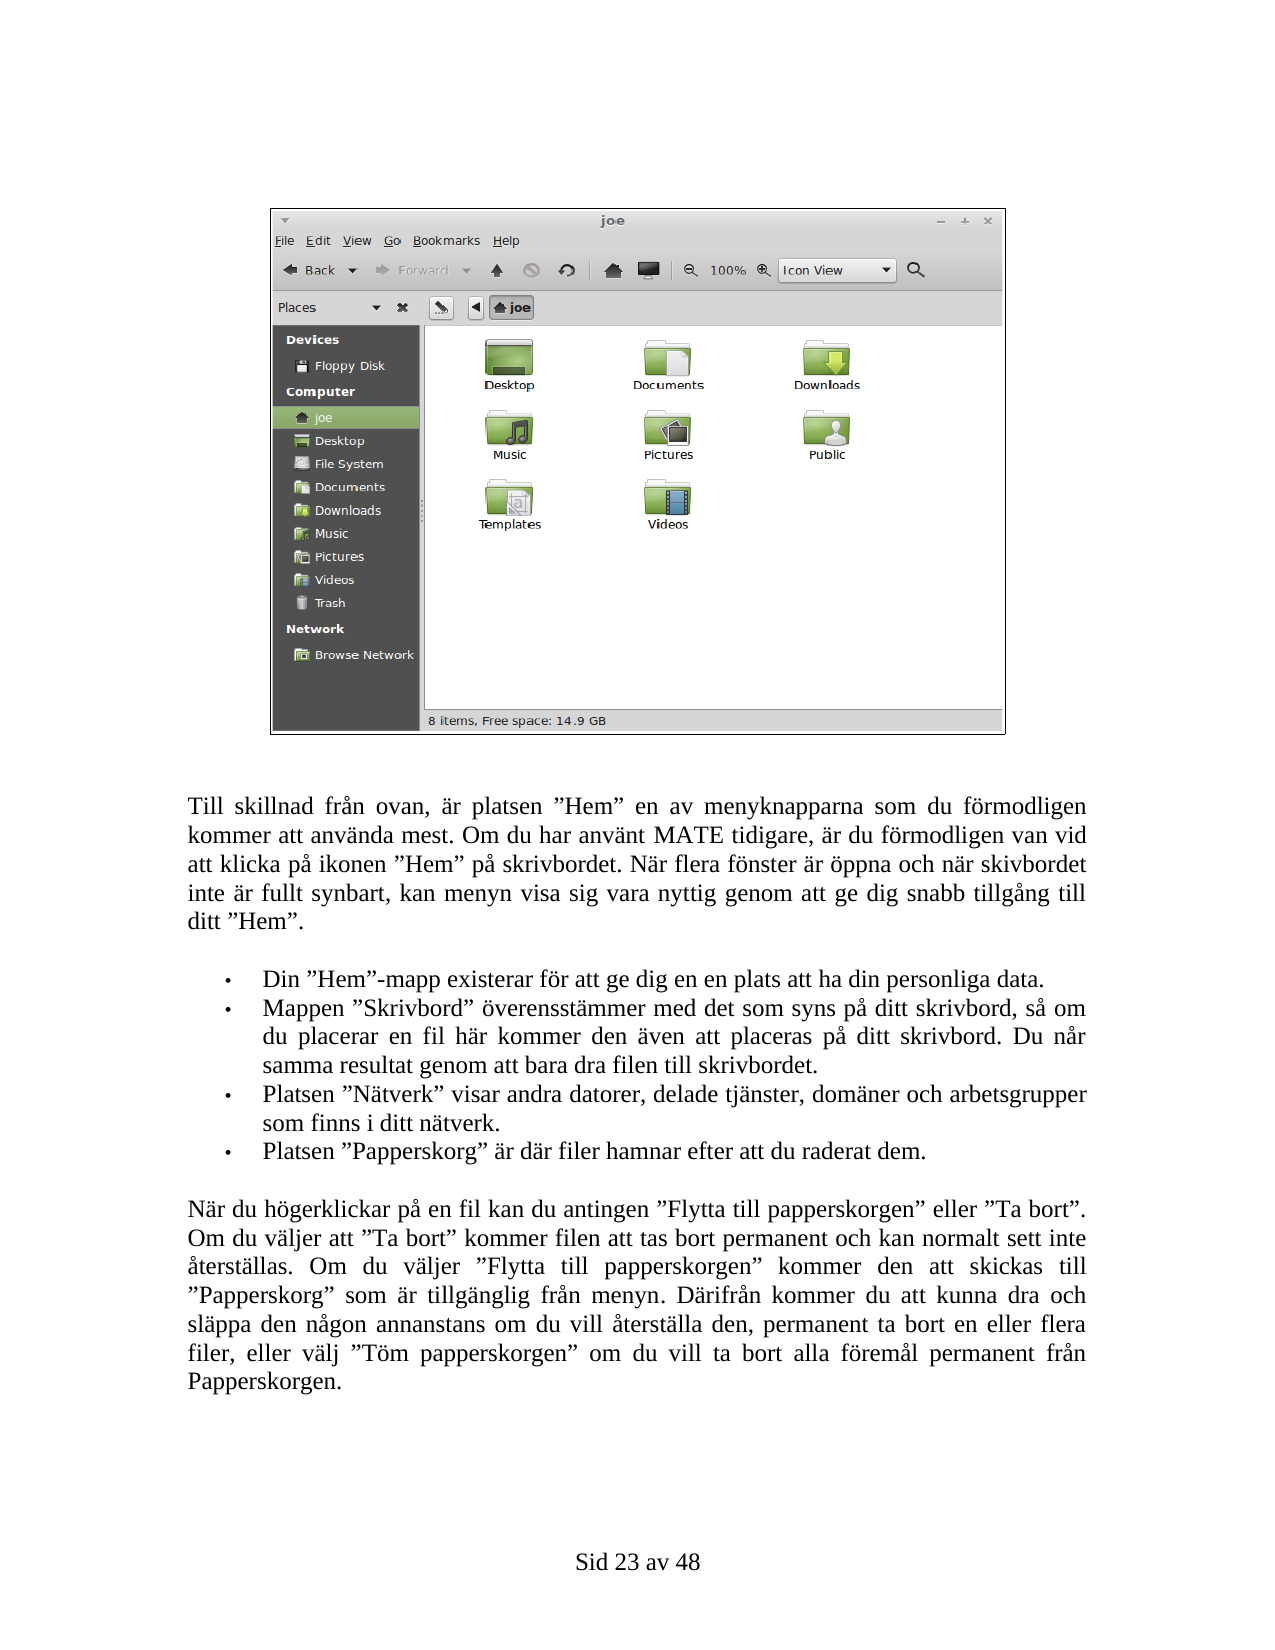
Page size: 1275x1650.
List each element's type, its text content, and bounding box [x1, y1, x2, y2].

text När du högerklickar på en fil kan du antingen ”Flytta till papperskorgen” eller ”Ta bort”. Om du väljer att ”Ta bort” kommer filen att tas bort permanent och kan normalt sett inte återställas. Om du väljer ”Flytta till papperskorgen” kommer den att skickas till ”Papperskorg” som är tillgänglig från menyn. Därifrån kommer du att kunna dra och släppa den någon annanstans om du vill återställa den, permanent ta bort en eller flera filer, eller välj ”Töm papperskorgen” om du vill ta bort alla föremål permanent från Papperskorgen. [187, 1194, 1087, 1395]
list Mappen ”Skrivbord” överensstämmer med det som syns på ditt skrivbord, så om du placerar en fil här kommer den även att placeras på ditt skrivbord. Du når samma resultat genom att bara dra filen till skrivbordet. [225, 993, 1087, 1079]
list Platsen ”Papperskorg” är där filer hamnar efter att du raderat dem. [225, 1136, 1087, 1165]
list Din ”Hem”-mapp existerar för att ge dig en en plats att ha din personliga data. [225, 964, 1087, 993]
picture [272, 211, 1003, 731]
list Platsen ”Nätverk” visar andra datorer, delade tjänster, domäner och arbetsgrupper som finns i ditt nätverk. [225, 1079, 1087, 1136]
text Till skillnad från ovan, är platsen ”Hem” en av menyknapparna som du förmodligen kommer att använda mest. Om du har använt MATE tidigare, är du förmodligen van vid att klicka på ikonen ”Hem” på skrivbordet. När flera fönster är öppna och när skivbordet inte är fullt synbart, kan menyn visa sig vara nyttig genom att ge dig snabb tillgång till ditt ”Hem”. [187, 791, 1087, 935]
